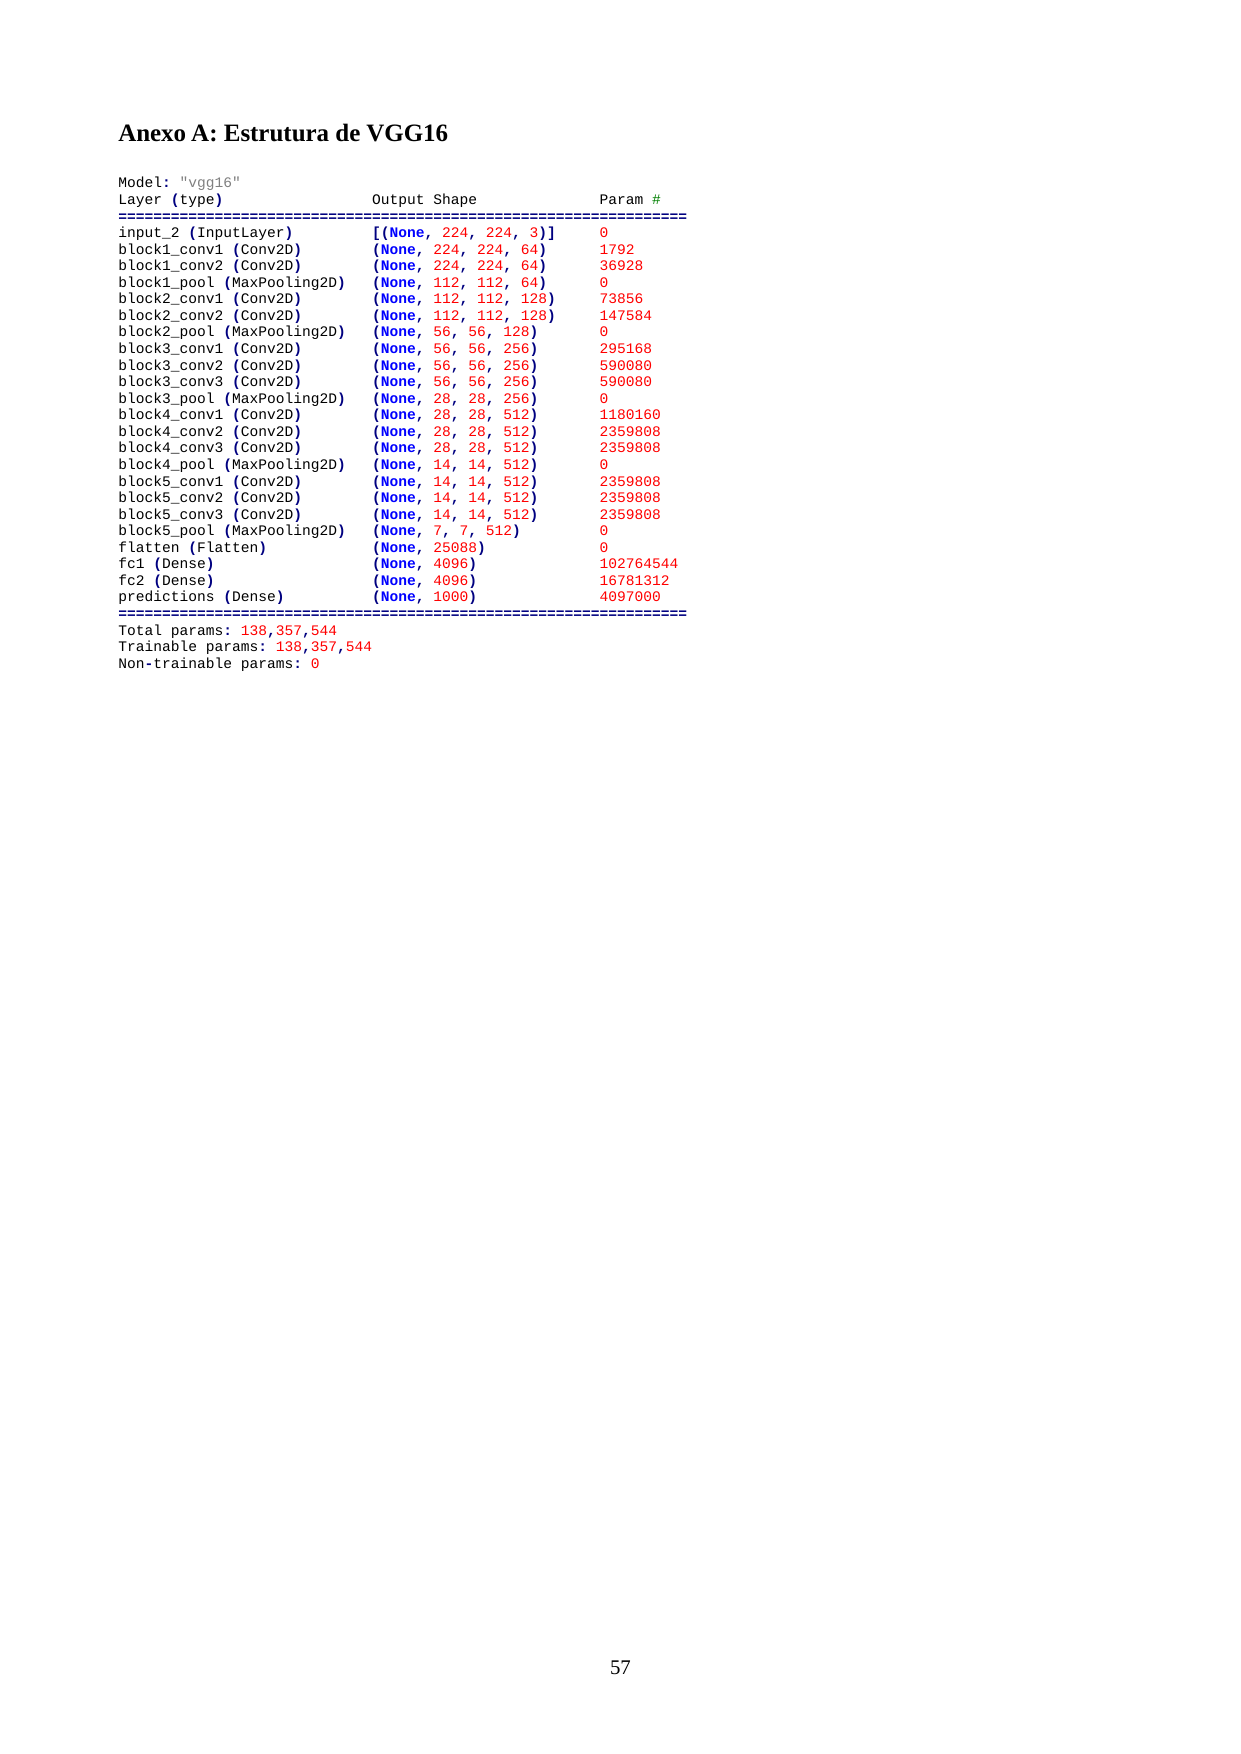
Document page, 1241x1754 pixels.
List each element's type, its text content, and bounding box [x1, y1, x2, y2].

text block3_pool (MaxPooling2D) (None, 28, 28, 256) 0 [118, 391, 1122, 407]
text Non-trainable params: 0 [118, 656, 1122, 672]
text ================================================================= [118, 209, 1122, 225]
text block5_conv2 (Conv2D) (None, 14, 14, 512) 2359808 [118, 490, 1122, 507]
text block1_conv2 (Conv2D) (None, 224, 224, 64) 36928 [118, 258, 1122, 275]
text fc1 (Dense) (None, 4096) 102764544 [118, 557, 1122, 573]
text Model: "vgg16" [118, 176, 1122, 192]
text block2_pool (MaxPooling2D) (None, 56, 56, 128) 0 [118, 325, 1122, 341]
text Anexo A: Estrutura de VGG16 [118, 118, 1122, 147]
text block1_conv1 (Conv2D) (None, 224, 224, 64) 1792 [118, 242, 1122, 258]
text ================================================================= [118, 606, 1122, 623]
text block3_conv1 (Conv2D) (None, 56, 56, 256) 295168 [118, 341, 1122, 358]
text block5_pool (MaxPooling2D) (None, 7, 7, 512) 0 [118, 523, 1122, 540]
text block3_conv3 (Conv2D) (None, 56, 56, 256) 590080 [118, 374, 1122, 391]
text block4_pool (MaxPooling2D) (None, 14, 14, 512) 0 [118, 457, 1122, 474]
text block2_conv1 (Conv2D) (None, 112, 112, 128) 73856 [118, 292, 1122, 308]
text block2_conv2 (Conv2D) (None, 112, 112, 128) 147584 [118, 308, 1122, 325]
text predictions (Dense) (None, 1000) 4097000 [118, 590, 1122, 606]
text block3_conv2 (Conv2D) (None, 56, 56, 256) 590080 [118, 358, 1122, 374]
text Trainable params: 138,357,544 [118, 639, 1122, 656]
text input_2 (InputLayer) [(None, 224, 224, 3)] 0 [118, 225, 1122, 242]
text block5_conv3 (Conv2D) (None, 14, 14, 512) 2359808 [118, 507, 1122, 523]
text block5_conv1 (Conv2D) (None, 14, 14, 512) 2359808 [118, 474, 1122, 490]
text Layer (type) Output Shape Param # [118, 192, 1122, 209]
text Total params: 138,357,544 [118, 623, 1122, 639]
text block4_conv1 (Conv2D) (None, 28, 28, 512) 1180160 [118, 407, 1122, 424]
text block4_conv3 (Conv2D) (None, 28, 28, 512) 2359808 [118, 441, 1122, 457]
text flatten (Flatten) (None, 25088) 0 [118, 540, 1122, 557]
text block4_conv2 (Conv2D) (None, 28, 28, 512) 2359808 [118, 424, 1122, 441]
text block1_pool (MaxPooling2D) (None, 112, 112, 64) 0 [118, 275, 1122, 292]
text fc2 (Dense) (None, 4096) 16781312 [118, 573, 1122, 590]
